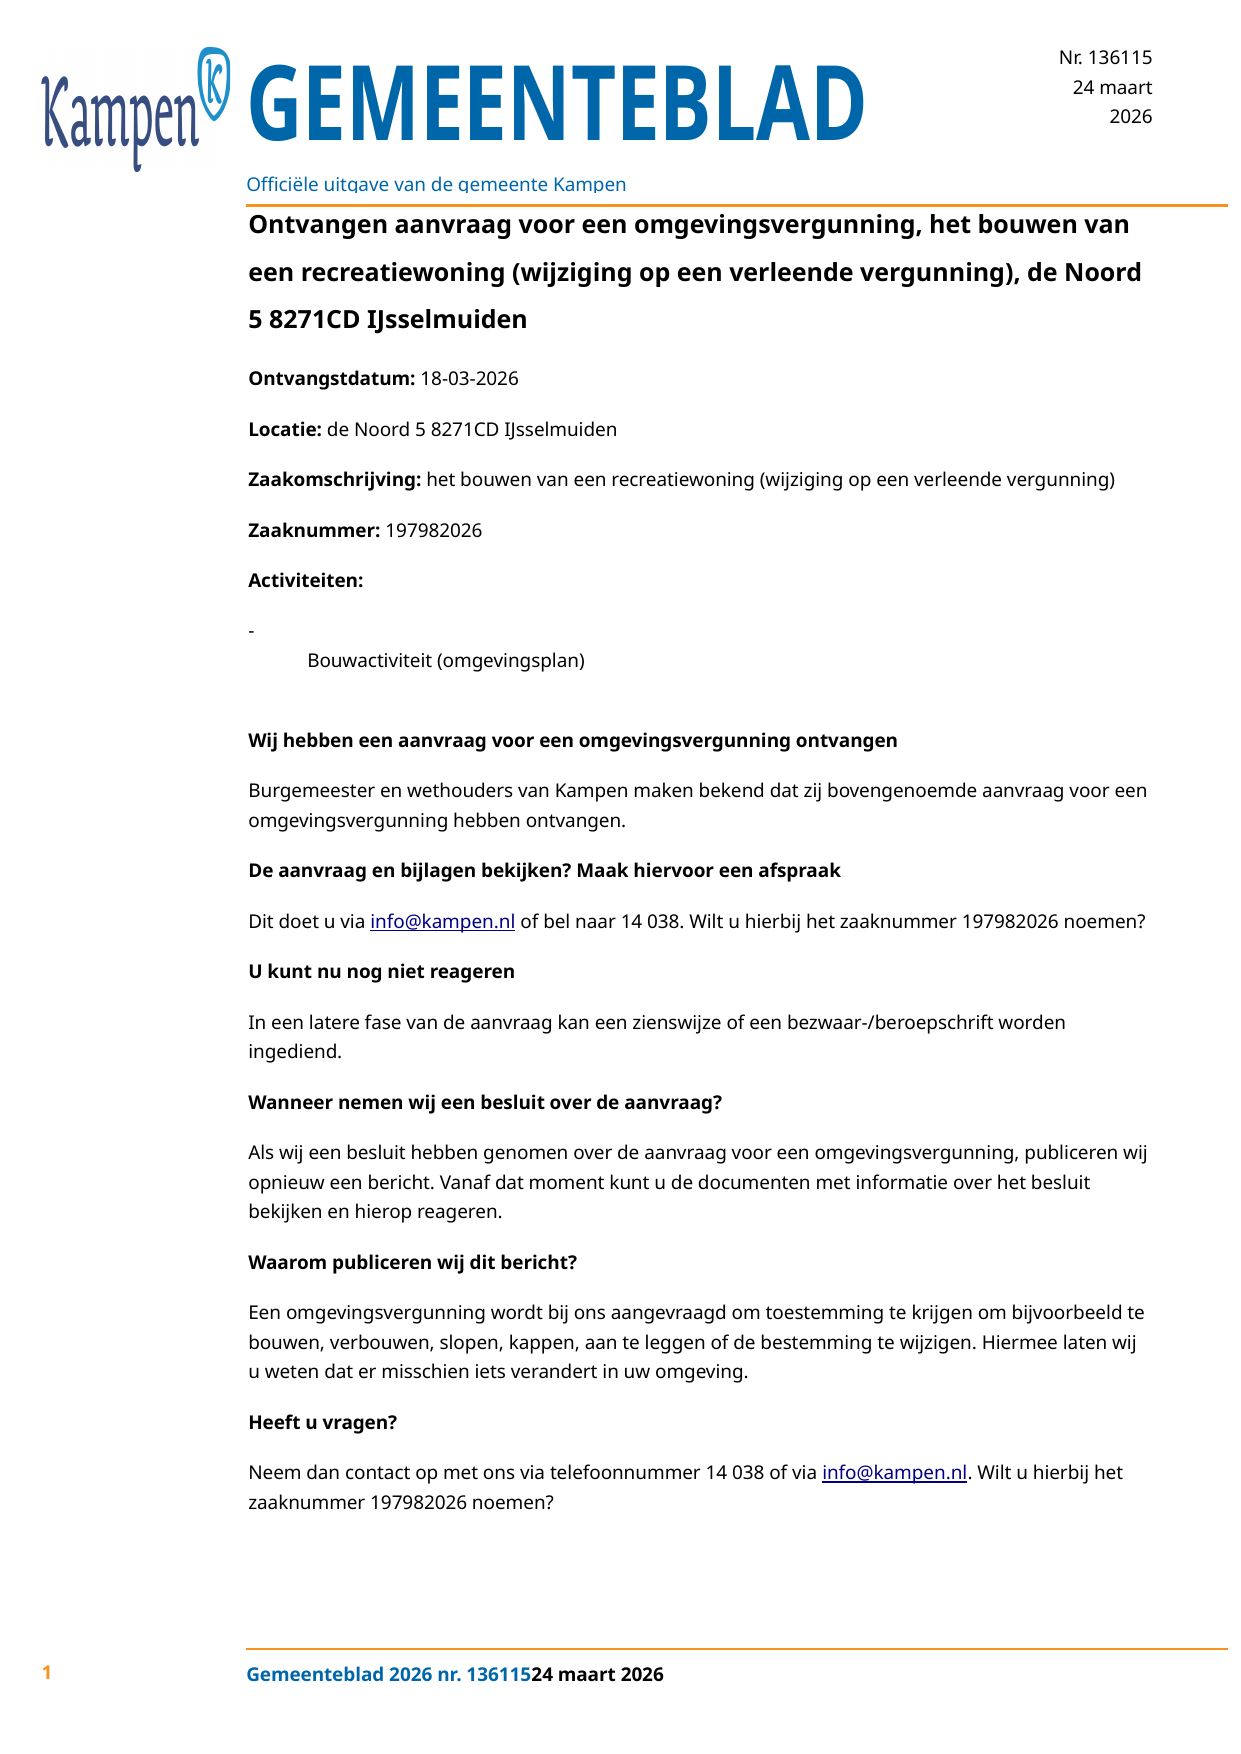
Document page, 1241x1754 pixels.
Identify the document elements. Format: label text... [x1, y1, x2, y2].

text De aanvraag en bijlagen bekijken? Maak hiervoor een afspraak [248, 858, 1152, 883]
text Heeft u vragen? [248, 1409, 1152, 1434]
text Als wij een besluit hebben genomen over de aanvraag voor een omgevingsvergunning, publiceren wij opnieuw een bericht. Vanaf dat moment kunt u de documenten met informatie over het besluit bekijken en hierop reageren. [248, 1139, 1152, 1224]
text Een omgevingsvergunning wordt bij ons aangevraagd om toestemming te krijgen om bijvoorbeeld te bouwen, verbouwen, slopen, kappen, aan te leggen of de bestemming te wijzigen. Hiermee laten wij u weten dat er misschien iets verandert in uw omgeving. [248, 1299, 1152, 1384]
text Waarom publiceren wij dit bericht? [248, 1249, 1152, 1274]
text Zaaknummer: 197982026 [248, 517, 1152, 542]
picture [41, 47, 231, 172]
text Dit doet u via info@kampen.nl of bel naar 14 038. Wilt u hierbij het zaaknummer 197982026 noemen? [248, 908, 1152, 934]
text Zaakomschrijving: het bouwen van een recreatiewoning (wijziging op een verleende vergunning) [248, 466, 1152, 492]
text Activiteiten: [248, 567, 1152, 593]
text Wij hebben een aanvraag voor een omgevingsvergunning ontvangen [248, 727, 1152, 753]
text U kunt nu nog niet reageren [248, 958, 1152, 984]
text Burgemeester en wethouders van Kampen maken bekend dat zij bovengenoemde aanvraag voor een omgevingsvergunning hebben ontvangen. [248, 778, 1152, 833]
text Wanneer nemen wij een besluit over de aanvraag? [248, 1089, 1152, 1114]
text In een latere fase van de aanvraag kan een zienswijze of een bezwaar-/beroepschrift worden ingediend. [248, 1009, 1152, 1064]
list Bouwactiviteit (omgevingsplan) [248, 647, 1152, 673]
text Ontvangstdatum: 18-03-2026 [248, 366, 1152, 391]
text Locatie: de Noord 5 8271CD IJsselmuiden [248, 416, 1152, 442]
text Neem dan contact op met ons via telefoonnummer 14 038 of via info@kampen.nl. Wilt u hierbij het zaaknummer 197982026 noemen? [248, 1459, 1152, 1514]
text Ontvangen aanvraag voor een omgevingsvergunning, het bouwen van een recreatiewoning (wijziging op een verleende vergunning), de Noord 5 8271CD IJsselmuiden [248, 207, 1152, 336]
